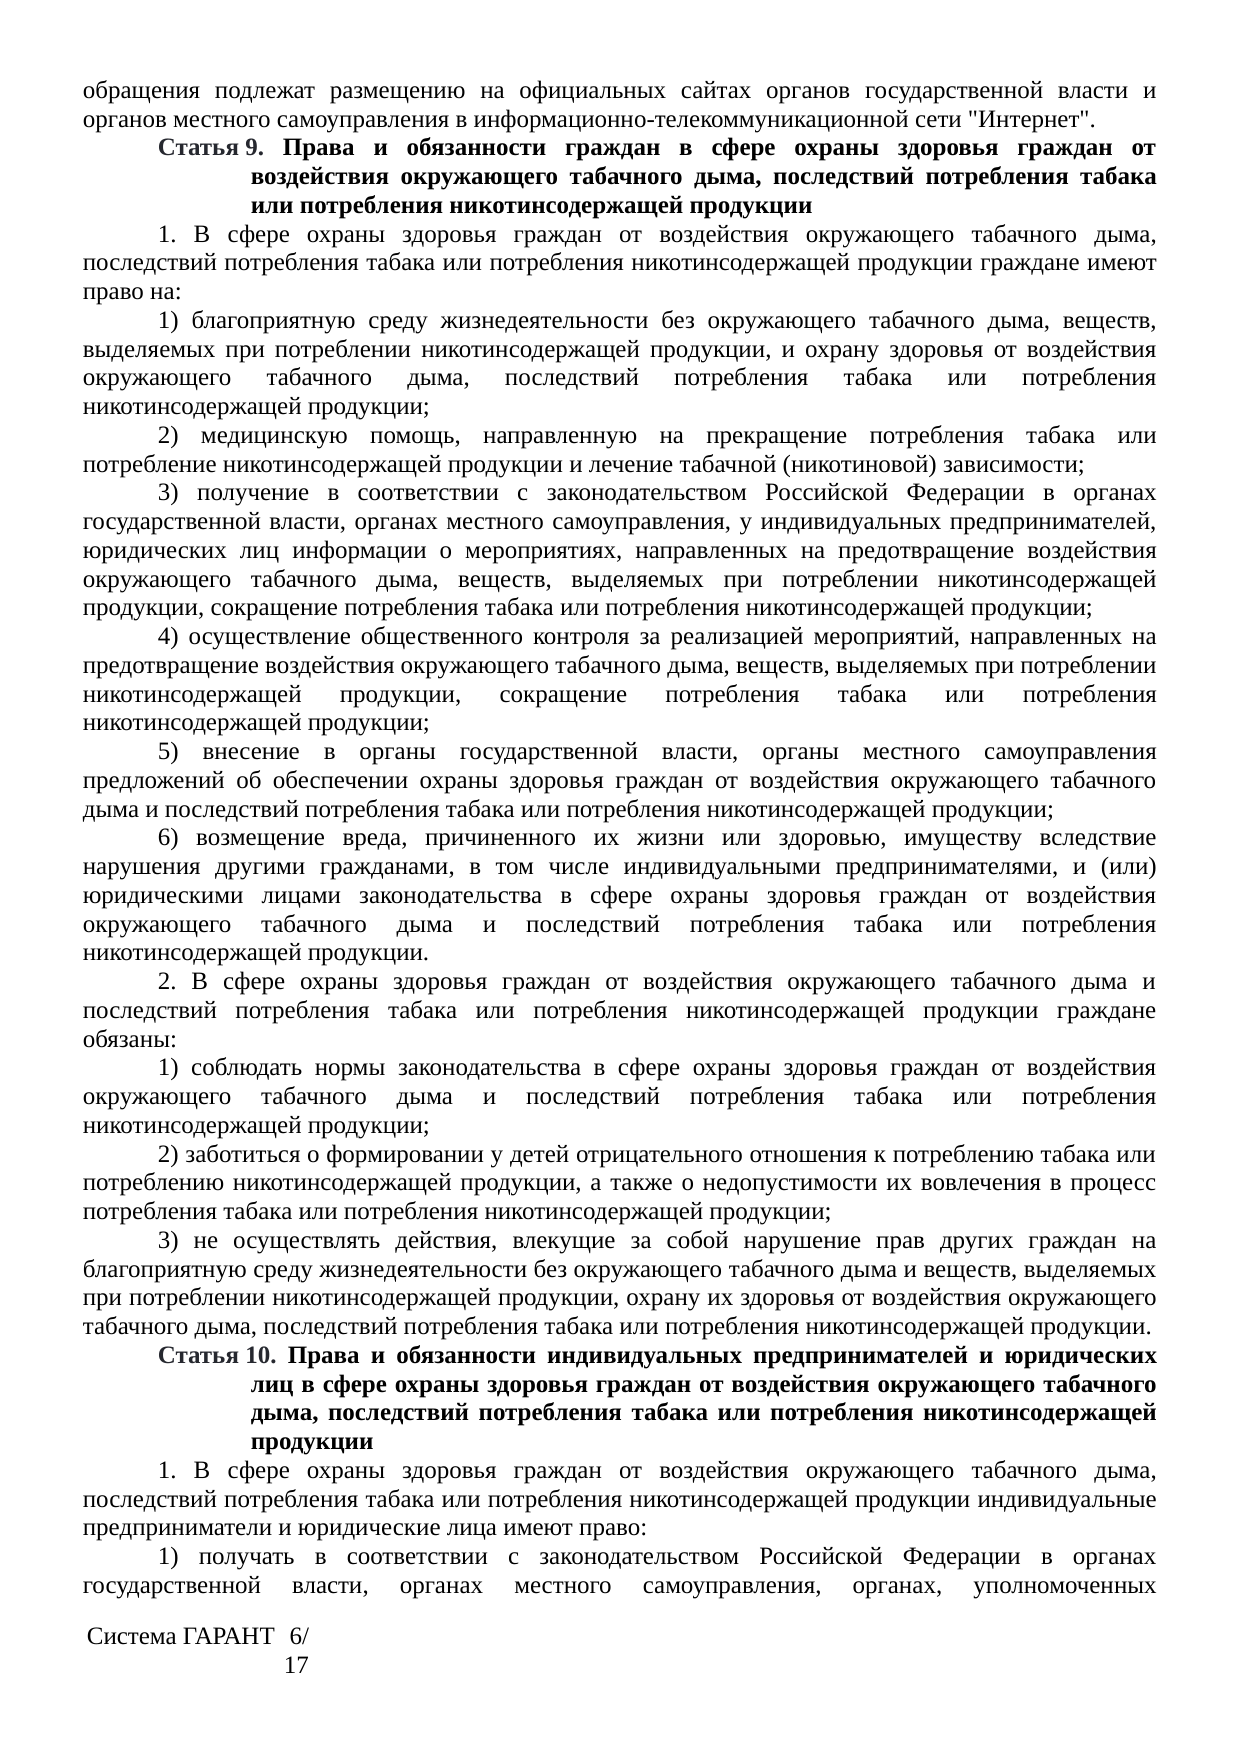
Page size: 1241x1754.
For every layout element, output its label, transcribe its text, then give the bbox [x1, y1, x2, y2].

text 6) возмещение вреда, причиненного их жизни или здоровью, имуществу вследствие нарушения другими гражданами, в том числе индивидуальными предпринимателями, и (или) юридическими лицами законодательства в сфере охраны здоровья граждан от воздействия окружающего табачного дыма и последствий потребления табака или потребления никотинсодержащей продукции. [83, 822, 1157, 966]
text 2) заботиться о формировании у детей отрицательного отношения к потреблению табака или потреблению никотинсодержащей продукции, а также о недопустимости их вовлечения в процесс потребления табака или потребления никотинсодержащей продукции; [83, 1139, 1157, 1225]
text 4) осуществление общественного контроля за реализацией мероприятий, направленных на предотвращение воздействия окружающего табачного дыма, веществ, выделяемых при потреблении никотинсодержащей продукции, сокращение потребления табака или потребления никотинсодержащей продукции; [83, 621, 1157, 736]
text 1) получать в соответствии с законодательством Российской Федерации в органах государственной власти, органах местного самоуправления, органах, уполномоченных [83, 1541, 1157, 1599]
text обращения подлежат размещению на официальных сайтах органов государственной власти и органов местного самоуправления в информационно-телекоммуникационной сети "Интернет". [83, 75, 1157, 132]
text 2) медицинскую помощь, направленную на прекращение потребления табака или потребление никотинсодержащей продукции и лечение табачной (никотиновой) зависимости; [83, 420, 1157, 477]
text 5) внесение в органы государственной власти, органы местного самоуправления предложений об обеспечении охраны здоровья граждан от воздействия окружающего табачного дыма и последствий потребления табака или потребления никотинсодержащей продукции; [83, 736, 1157, 822]
text 1. В сфере охраны здоровья граждан от воздействия окружающего табачного дыма, последствий потребления табака или потребления никотинсодержащей продукции индивидуальные предприниматели и юридические лица имеют право: [83, 1455, 1157, 1541]
text 3) получение в соответствии с законодательством Российской Федерации в органах государственной власти, органах местного самоуправления, у индивидуальных предпринимателей, юридических лиц информации о мероприятиях, направленных на предотвращение воздействия окружающего табачного дыма, веществ, выделяемых при потреблении никотинсодержащей продукции, сокращение потребления табака или потребления никотинсодержащей продукции; [83, 477, 1157, 621]
text 1) соблюдать нормы законодательства в сфере охраны здоровья граждан от воздействия окружающего табачного дыма и последствий потребления табака или потребления никотинсодержащей продукции; [83, 1052, 1157, 1139]
text 1) благоприятную среду жизнедеятельности без окружающего табачного дыма, веществ, выделяемых при потреблении никотинсодержащей продукции, и охрану здоровья от воздействия окружающего табачного дыма, последствий потребления табака или потребления никотинсодержащей продукции; [83, 305, 1157, 420]
text 1. В сфере охраны здоровья граждан от воздействия окружающего табачного дыма, последствий потребления табака или потребления никотинсодержащей продукции граждане имеют право на: [83, 219, 1157, 305]
text Статья 10. Права и обязанности индивидуальных предпринимателей и юридических лиц в сфере охраны здоровья граждан от воздействия окружающего табачного дыма, последствий потребления табака или потребления никотинсодержащей продукции [158, 1340, 1157, 1455]
text 3) не осуществлять действия, влекущие за собой нарушение прав других граждан на благоприятную среду жизнедеятельности без окружающего табачного дыма и веществ, выделяемых при потреблении никотинсодержащей продукции, охрану их здоровья от воздействия окружающего табачного дыма, последствий потребления табака или потребления никотинсодержащей продукции. [83, 1225, 1157, 1340]
text 2. В сфере охраны здоровья граждан от воздействия окружающего табачного дыма и последствий потребления табака или потребления никотинсодержащей продукции граждане обязаны: [83, 966, 1157, 1052]
text Статья 9. Права и обязанности граждан в сфере охраны здоровья граждан от воздействия окружающего табачного дыма, последствий потребления табака или потребления никотинсодержащей продукции [158, 132, 1157, 219]
